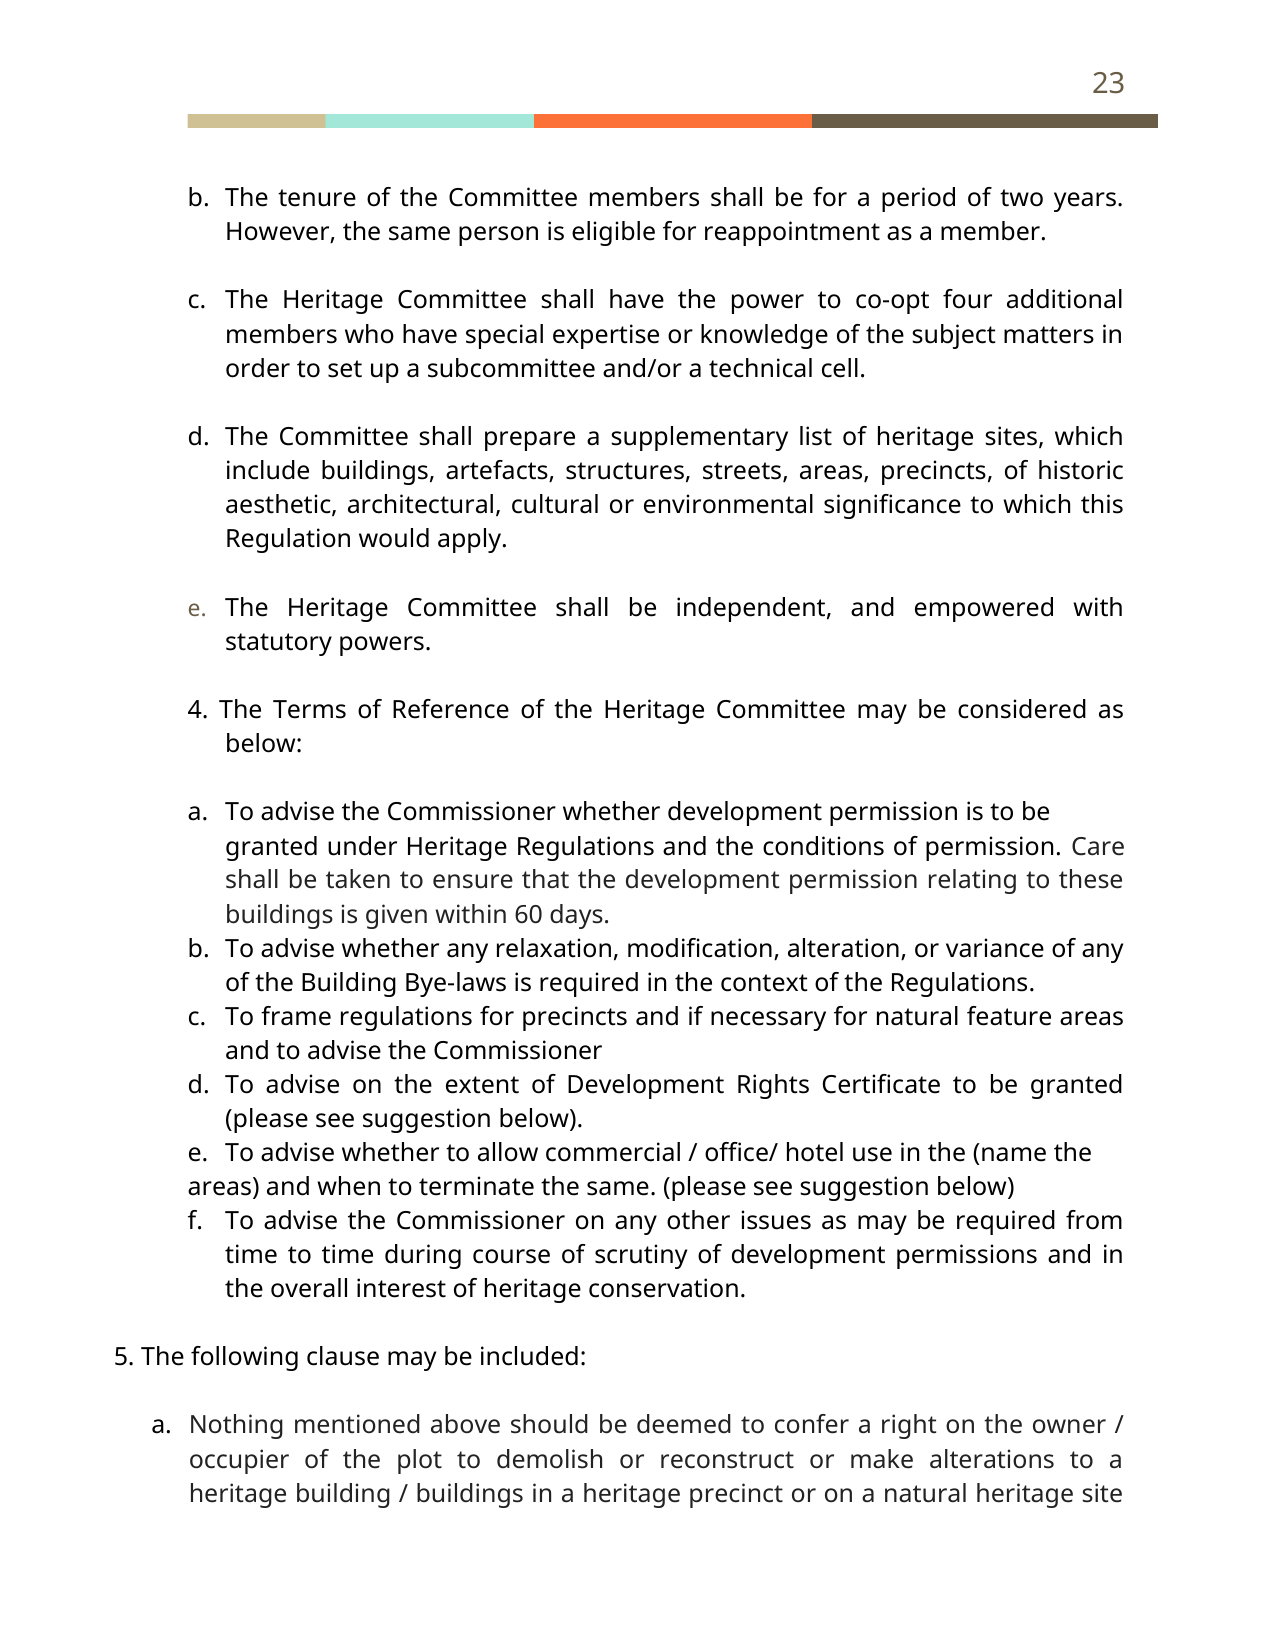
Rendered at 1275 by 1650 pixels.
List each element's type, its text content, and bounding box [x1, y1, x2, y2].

text 5. The following clause may be included: [113, 1339, 1125, 1373]
list To advise the Commissioner on any other issues as may be required from time to time during course of scrutiny of development permissions and in the overall interest of heritage conservation. [187, 1203, 1125, 1305]
list To advise on the extent of Development Rights Certificate to be granted (please see suggestion below). [187, 1067, 1125, 1135]
list To advise the Commissioner whether development permission is to be [187, 794, 1125, 828]
picture [187, 114, 1158, 128]
text granted under Heritage Regulations and the conditions of permission. Care shall be taken to ensure that the development permission relating to these buildings is given within 60 days. [225, 828, 1125, 930]
list The Heritage Committee shall have the power to co-opt four additional members who have special expertise or knowledge of the subject matters in order to set up a subcommittee and/or a technical cell. [187, 282, 1125, 384]
list Nothing mentioned above should be deemed to confer a right on the owner / occupier of the plot to demolish or reconstruct or make alterations to a heritage building / buildings in a heritage precinct or on a natural heritage site [151, 1407, 1125, 1509]
list To advise whether any relaxation, modification, alteration, or variance of any of the Building Bye-laws is required in the context of the Regulations. [187, 930, 1125, 998]
list To frame regulations for precincts and if necessary for natural feature areas and to advise the Commissioner [187, 998, 1125, 1067]
list The Heritage Committee shall be independent, and empowered with statutory powers. [187, 590, 1125, 658]
text areas) and when to terminate the same. (please see suggestion below) [187, 1169, 1125, 1203]
list The Committee shall prepare a supplementary list of heritage sites, which include buildings, artefacts, structures, streets, areas, precincts, of historic aesthetic, architectural, cultural or environmental significance to which this Regulation would apply. [187, 418, 1125, 555]
text 4. The Terms of Reference of the Heritage Committee may be considered as below: [187, 692, 1125, 760]
list The tenure of the Committee members shall be for a period of two years. However, the same person is eligible for reappointment as a member. [187, 180, 1125, 248]
list To advise whether to allow commercial / office/ hotel use in the (name the [187, 1135, 1125, 1169]
